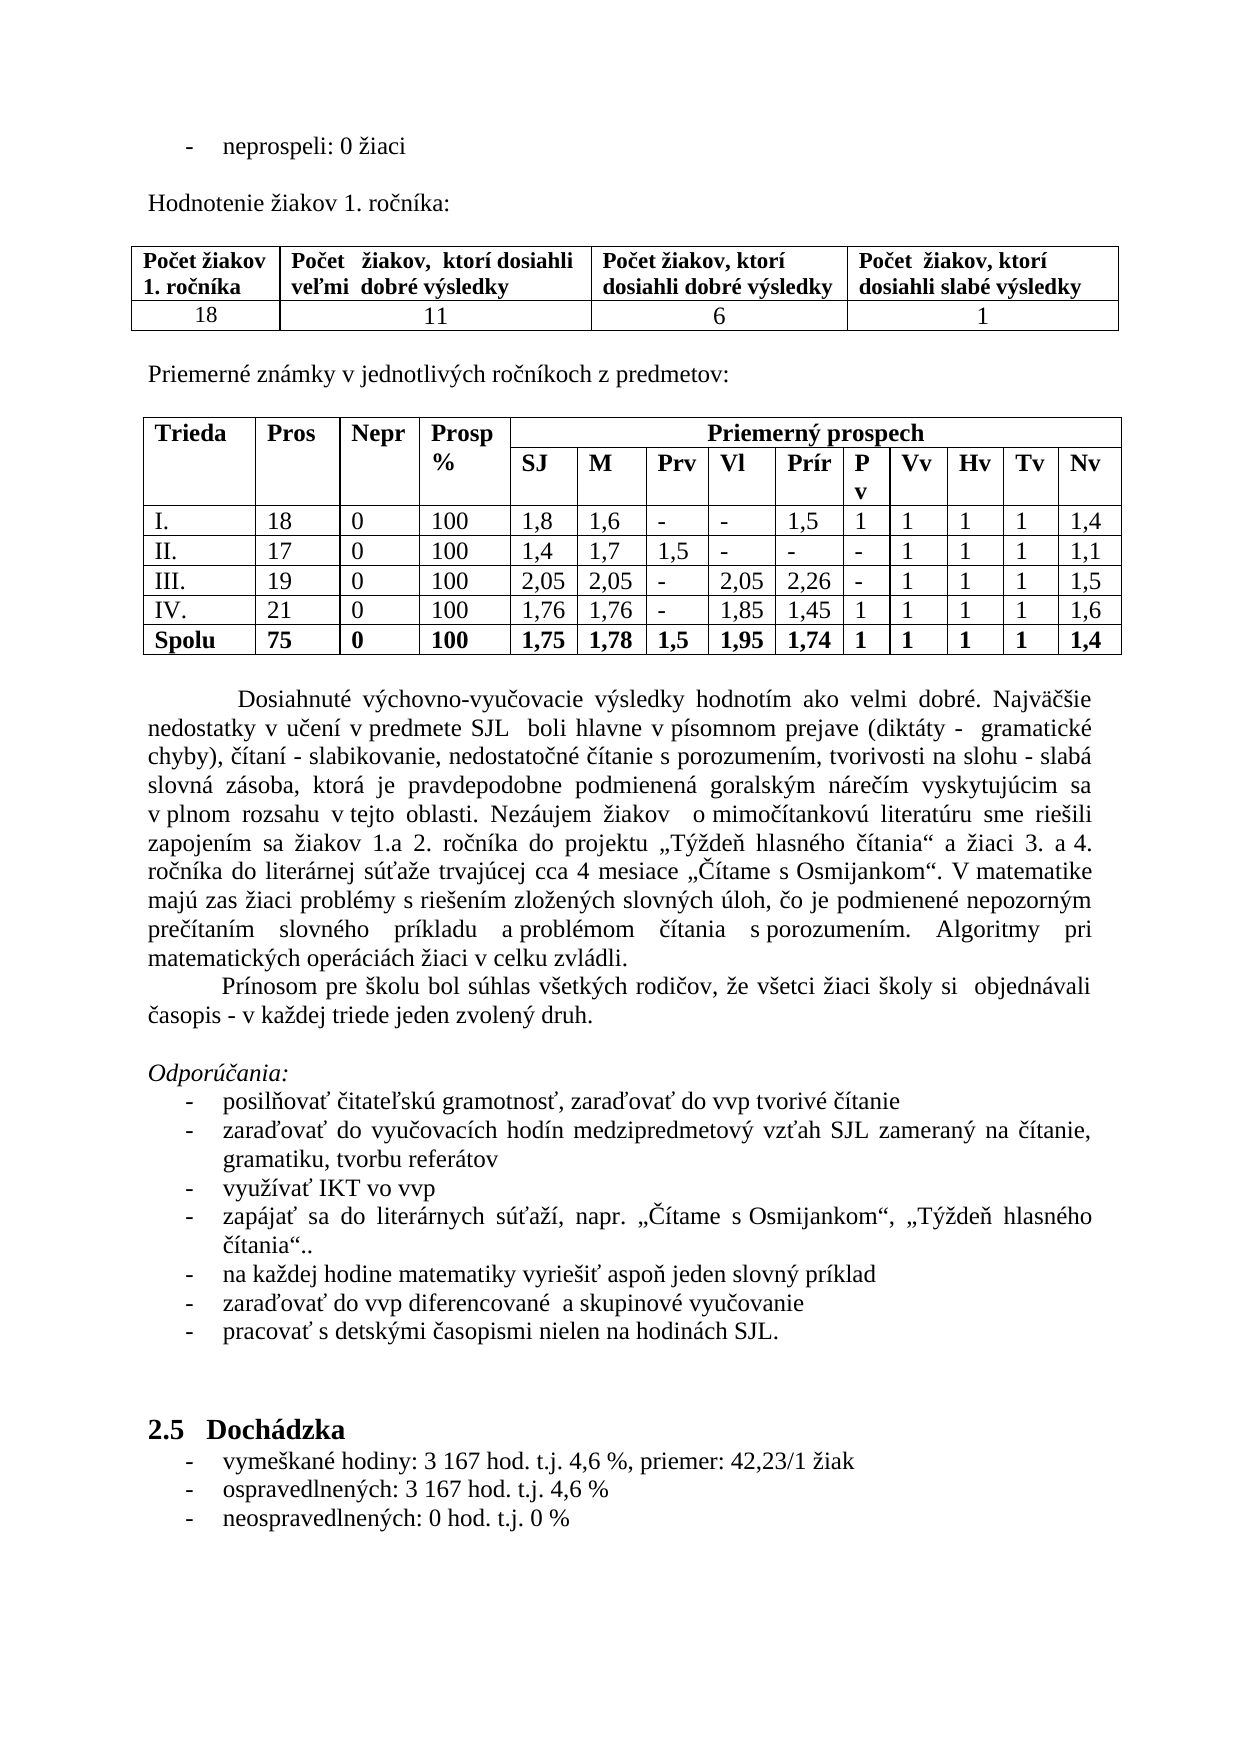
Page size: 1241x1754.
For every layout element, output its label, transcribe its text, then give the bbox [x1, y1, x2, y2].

table_cell 17 [256, 536, 339, 565]
table_cell 11 [281, 301, 591, 329]
table_cell 1 [891, 566, 947, 594]
table_cell III. [144, 566, 255, 594]
table_cell 1,85 [709, 596, 775, 624]
table_cell 2,05 [709, 566, 775, 594]
table_cell 1 [844, 625, 889, 654]
table_cell 1 [1004, 536, 1058, 565]
table_cell 1,6 [578, 506, 646, 535]
list zaraďovať do vyučovacích hodín medzipredmetový vzťah SJL zameraný na čítanie, gramatiku, tvorbu referátov [185, 1115, 1092, 1173]
table_cell II. [144, 536, 255, 565]
table_cell 1 [844, 596, 889, 624]
table_cell Vv [891, 448, 947, 505]
table_cell Nv [1059, 448, 1121, 505]
table_cell M [578, 448, 646, 505]
table_cell 0 [341, 625, 419, 654]
table_cell - [844, 566, 889, 594]
table_cell 100 [420, 596, 510, 624]
text Dosiahnuté výchovno-vyučovacie výsledky hodnotím ako velmi dobré. Najväčšie nedostatky v učení v predmete SJL boli hlavne v písomnom prejave (diktáty - gramatické chyby), čítaní - slabikovanie, nedostatočné čítanie s porozumením, tvorivosti na slohu - slabá slovná zásoba, ktorá je pravdepodobne podmienená goralským nárečím vyskytujúcim sa v plnom rozsahu v tejto oblasti. Nezáujem žiakov o mimočítankovú literatúru sme riešili zapojením sa žiakov 1.a 2. ročníka do projektu „Týždeň hlasného čítania“ a žiaci 3. a 4. ročníka do literárnej súťaže trvajúcej cca 4 mesiace „Čítame s Osmijankom“. V matematike majú zas žiaci problémy s riešením zložených slovných úloh, čo je podmienené nepozorným prečítaním slovného príkladu a problémom čítania s porozumením. Algoritmy pri matematických operáciách žiaci v celku zvládli. [148, 684, 1092, 971]
table_cell 18 [132, 301, 279, 329]
table_cell IV. [144, 596, 255, 624]
table_cell 1,76 [511, 596, 577, 624]
table_cell 1 [891, 536, 947, 565]
table_cell 0 [341, 566, 419, 594]
table_cell - [647, 566, 708, 594]
table_header Počet žiakov 1. ročníka [132, 247, 279, 300]
table_cell - [647, 506, 708, 535]
table_cell 1,95 [709, 625, 775, 654]
table_cell 75 [256, 625, 339, 654]
table_cell 1,4 [1059, 506, 1121, 535]
table_cell - [844, 536, 889, 565]
table_cell 6 [592, 301, 847, 329]
table_cell 1 [948, 625, 1003, 654]
table_cell 0 [341, 506, 419, 535]
table_cell 1 [1004, 596, 1058, 624]
table_cell 1,8 [511, 506, 577, 535]
table_cell I. [144, 506, 255, 535]
table_cell - [709, 506, 775, 535]
table_cell 2,26 [776, 566, 843, 594]
table_cell 1,78 [578, 625, 646, 654]
text Odporúčania: [148, 1058, 1092, 1086]
table_cell 1,75 [511, 625, 577, 654]
table_cell Hv [948, 448, 1003, 505]
list neprospeli: 0 žiaci [185, 131, 1092, 160]
table_header Počet žiakov, ktorí dosiahli slabé výsledky [848, 247, 1118, 300]
table_cell 1,74 [776, 625, 843, 654]
table_cell 1,5 [647, 625, 708, 654]
table_cell 1,1 [1059, 536, 1121, 565]
table_cell Spolu [144, 625, 255, 654]
table_cell 1,5 [776, 506, 843, 535]
table_cell - [647, 596, 708, 624]
table_cell Pv [844, 448, 889, 505]
table_cell 1 [891, 506, 947, 535]
list neospravedlnených: 0 hod. t.j. 0 % [185, 1503, 1092, 1532]
table_cell 21 [256, 596, 339, 624]
table_cell 0 [341, 536, 419, 565]
table_cell Vl [709, 448, 775, 505]
text 2.5 Dochádzka [148, 1412, 1092, 1446]
table_cell 2,05 [511, 566, 577, 594]
table_cell 1,76 [578, 596, 646, 624]
table_cell 1 [891, 625, 947, 654]
table_cell 1 [891, 596, 947, 624]
list pracovať s detskými časopismi nielen na hodinách SJL. [185, 1316, 1092, 1345]
table_cell 19 [256, 566, 339, 594]
table_cell 1 [948, 566, 1003, 594]
table_header Počet žiakov, ktorí dosiahli veľmi dobré výsledky [281, 247, 591, 300]
table_cell 100 [420, 506, 510, 535]
list na každej hodine matematiky vyriešiť aspoň jeden slovný príklad [185, 1259, 1092, 1288]
table_cell 1 [948, 506, 1003, 535]
table_cell 1,5 [647, 536, 708, 565]
table_header Počet žiakov, ktorí dosiahli dobré výsledky [592, 247, 847, 300]
table_cell 1 [1004, 506, 1058, 535]
table_cell Tv [1004, 448, 1058, 505]
table_cell 1,4 [511, 536, 577, 565]
table_cell 1,5 [1059, 566, 1121, 594]
list vymeškané hodiny: 3 167 hod. t.j. 4,6 %, priemer: 42,23/1 žiak [185, 1446, 1092, 1474]
text Priemerné známky v jednotlivých ročníkoch z predmetov: [148, 359, 1092, 388]
table_cell 1 [948, 596, 1003, 624]
list zapájať sa do literárnych súťaží, napr. „Čítame s Osmijankom“, „Týždeň hlasného čítania“.. [185, 1201, 1092, 1259]
table_header Pros [256, 418, 339, 505]
table_cell 1,4 [1059, 625, 1121, 654]
table_cell 1 [844, 506, 889, 535]
list využívať IKT vo vvp [185, 1173, 1092, 1201]
table_header Priemerný prospech [511, 418, 1121, 447]
table_cell 100 [420, 536, 510, 565]
table_cell 0 [341, 596, 419, 624]
table_cell - [709, 536, 775, 565]
table_header Trieda [144, 418, 255, 505]
table_cell SJ [511, 448, 577, 505]
list zaraďovať do vvp diferencované a skupinové vyučovanie [185, 1288, 1092, 1316]
table_cell 100 [420, 566, 510, 594]
table_cell 2,05 [578, 566, 646, 594]
table_cell 1,6 [1059, 596, 1121, 624]
table_cell Prv [647, 448, 708, 505]
text Prínosom pre školu bol súhlas všetkých rodičov, že všetci žiaci školy si objednávali časopis - v každej triede jeden zvolený druh. [148, 971, 1092, 1029]
table_cell 1 [948, 536, 1003, 565]
table_cell 100 [420, 625, 510, 654]
table_header Prosp % [420, 418, 510, 505]
text Hodnotenie žiakov 1. ročníka: [148, 188, 1092, 217]
table_cell 18 [256, 506, 339, 535]
list ospravedlnených: 3 167 hod. t.j. 4,6 % [185, 1474, 1092, 1503]
table_cell Prír [776, 448, 843, 505]
table_cell 1 [1004, 625, 1058, 654]
table_cell 1 [1004, 566, 1058, 594]
table_header Nepr [341, 418, 419, 505]
list posilňovať čitateľskú gramotnosť, zaraďovať do vvp tvorivé čítanie [185, 1086, 1092, 1115]
table_cell - [776, 536, 843, 565]
table_cell 1 [848, 301, 1118, 329]
table_cell 1,45 [776, 596, 843, 624]
table_cell 1,7 [578, 536, 646, 565]
